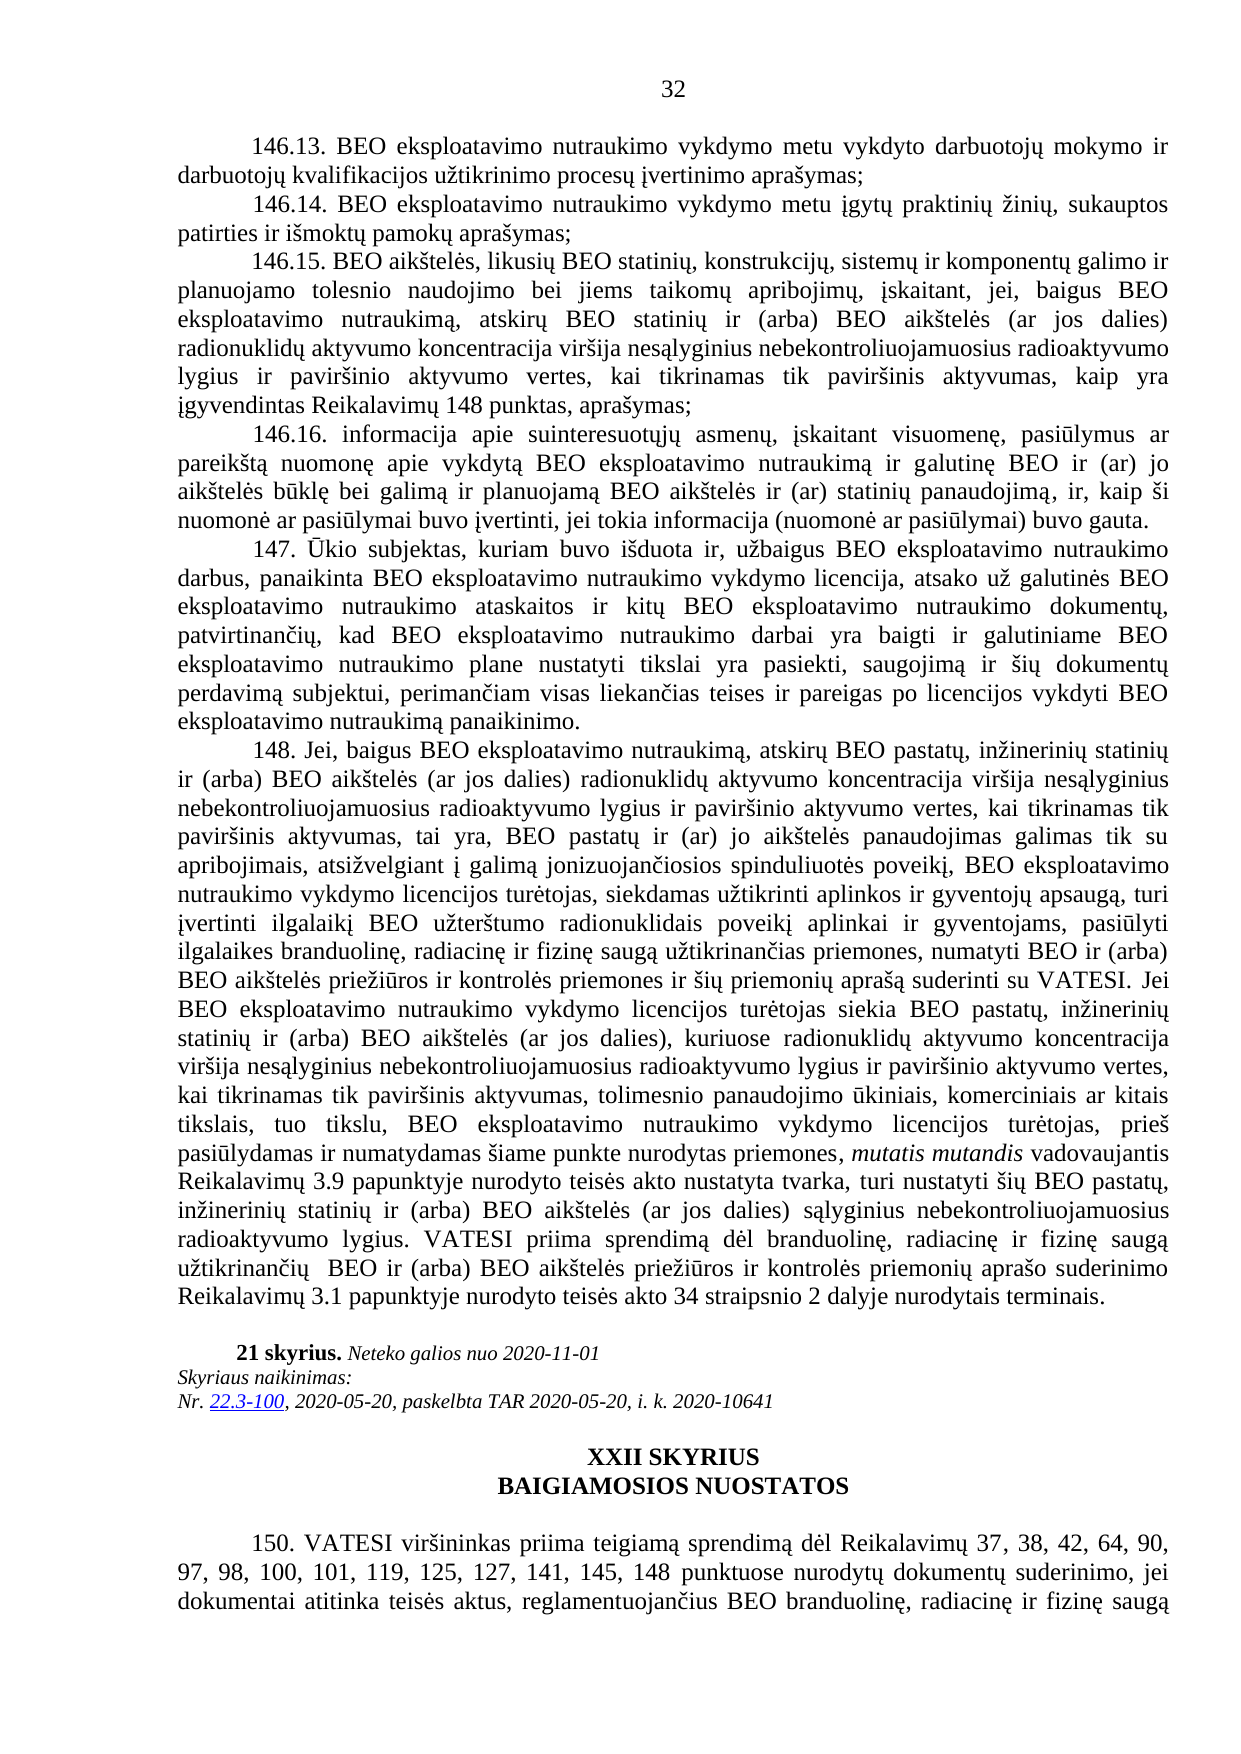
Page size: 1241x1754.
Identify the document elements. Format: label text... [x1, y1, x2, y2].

text 146.13. BEO eksploatavimo nutraukimo vykdymo metu vykdyto darbuotojų mokymo ir darbuotojų kvalifikacijos užtikrinimo procesų įvertinimo aprašymas; [177, 131, 1169, 189]
text BAIGIAMOSIOS NUOSTATOS [177, 1471, 1169, 1499]
text 150. VATESI viršininkas priima teigiamą sprendimą dėl Reikalavimų 37, 38, 42, 64, 90, 97, 98, 100, 101, 119, 125, 127, 141, 145, 148 punktuose nurodytų dokumentų suderinimo, jei dokumentai atitinka teisės aktus, reglamentuojančius BEO branduolinę, radiacinę ir fizinę saugą [177, 1528, 1169, 1614]
text 146.16. informacija apie suinteresuotųjų asmenų, įskaitant visuomenę, pasiūlymus ar pareikštą nuomonę apie vykdytą BEO eksploatavimo nutraukimą ir galutinę BEO ir (ar) jo aikštelės būklę bei galimą ir planuojamą BEO aikštelės ir (ar) statinių panaudojimą, ir, kaip ši nuomonė ar pasiūlymai buvo įvertinti, jei tokia informacija (nuomonė ar pasiūlymai) buvo gauta. [177, 419, 1169, 534]
text 147. Ūkio subjektas, kuriam buvo išduota ir, užbaigus BEO eksploatavimo nutraukimo darbus, panaikinta BEO eksploatavimo nutraukimo vykdymo licencija, atsako už galutinės BEO eksploatavimo nutraukimo ataskaitos ir kitų BEO eksploatavimo nutraukimo dokumentų, patvirtinančių, kad BEO eksploatavimo nutraukimo darbai yra baigti ir galutiniame BEO eksploatavimo nutraukimo plane nustatyti tikslai yra pasiekti, saugojimą ir šių dokumentų perdavimą subjektui, perimančiam visas liekančias teises ir pareigas po licencijos vykdyti BEO eksploatavimo nutraukimą panaikinimo. [177, 534, 1169, 735]
text 148. Jei, baigus BEO eksploatavimo nutraukimą, atskirų BEO pastatų, inžinerinių statinių ir (arba) BEO aikštelės (ar jos dalies) radionuklidų aktyvumo koncentracija viršija nesąlyginius nebekontroliuojamuosius radioaktyvumo lygius ir paviršinio aktyvumo vertes, kai tikrinamas tik paviršinis aktyvumas, tai yra, BEO pastatų ir (ar) jo aikštelės panaudojimas galimas tik su apribojimais, atsižvelgiant į galimą jonizuojančiosios spinduliuotės poveikį, BEO eksploatavimo nutraukimo vykdymo licencijos turėtojas, siekdamas užtikrinti aplinkos ir gyventojų apsaugą, turi įvertinti ilgalaikį BEO užterštumo radionuklidais poveikį aplinkai ir gyventojams, pasiūlyti ilgalaikes branduolinę, radiacinę ir fizinę saugą užtikrinančias priemones, numatyti BEO ir (arba) BEO aikštelės priežiūros ir kontrolės priemones ir šių priemonių aprašą suderinti su VATESI. Jei BEO eksploatavimo nutraukimo vykdymo licencijos turėtojas siekia BEO pastatų, inžinerinių statinių ir (arba) BEO aikštelės (ar jos dalies), kuriuose radionuklidų aktyvumo koncentracija viršija nesąlyginius nebekontroliuojamuosius radioaktyvumo lygius ir paviršinio aktyvumo vertes, kai tikrinamas tik paviršinis aktyvumas, tolimesnio panaudojimo ūkiniais, komerciniais ar kitais tikslais, tuo tikslu, BEO eksploatavimo nutraukimo vykdymo licencijos turėtojas, prieš pasiūlydamas ir numatydamas šiame punkte nurodytas priemones, mutatis mutandis vadovaujantis Reikalavimų 3.9 papunktyje nurodyto teisės akto nustatyta tvarka, turi nustatyti šių BEO pastatų, inžinerinių statinių ir (arba) BEO aikštelės (ar jos dalies) sąlyginius nebekontroliuojamuosius radioaktyvumo lygius. VATESI priima sprendimą dėl branduolinę, radiacinę ir fizinę saugą užtikrinančių BEO ir (arba) BEO aikštelės priežiūros ir kontrolės priemonių aprašo suderinimo Reikalavimų 3.1 papunktyje nurodyto teisės akto 34 straipsnio 2 dalyje nurodytais terminais. [177, 735, 1169, 1310]
text 146.15. BEO aikštelės, likusių BEO statinių, konstrukcijų, sistemų ir komponentų galimo ir planuojamo tolesnio naudojimo bei jiems taikomų apribojimų, įskaitant, jei, baigus BEO eksploatavimo nutraukimą, atskirų BEO statinių ir (arba) BEO aikštelės (ar jos dalies) radionuklidų aktyvumo koncentracija viršija nesąlyginius nebekontroliuojamuosius radioaktyvumo lygius ir paviršinio aktyvumo vertes, kai tikrinamas tik paviršinis aktyvumas, kaip yra įgyvendintas Reikalavimų 148 punktas, aprašymas; [177, 246, 1169, 419]
text Nr. 22.3-100, 2020-05-20, paskelbta TAR 2020-05-20, i. k. 2020-10641 [177, 1389, 1169, 1413]
text Skyriaus naikinimas: [177, 1365, 1169, 1389]
text 146.14. BEO eksploatavimo nutraukimo vykdymo metu įgytų praktinių žinių, sukauptos patirties ir išmoktų pamokų aprašymas; [177, 189, 1169, 246]
text XXII SKYRIUS [177, 1442, 1169, 1471]
text 21 skyrius. Neteko galios nuo 2020-11-01 [177, 1339, 1169, 1365]
